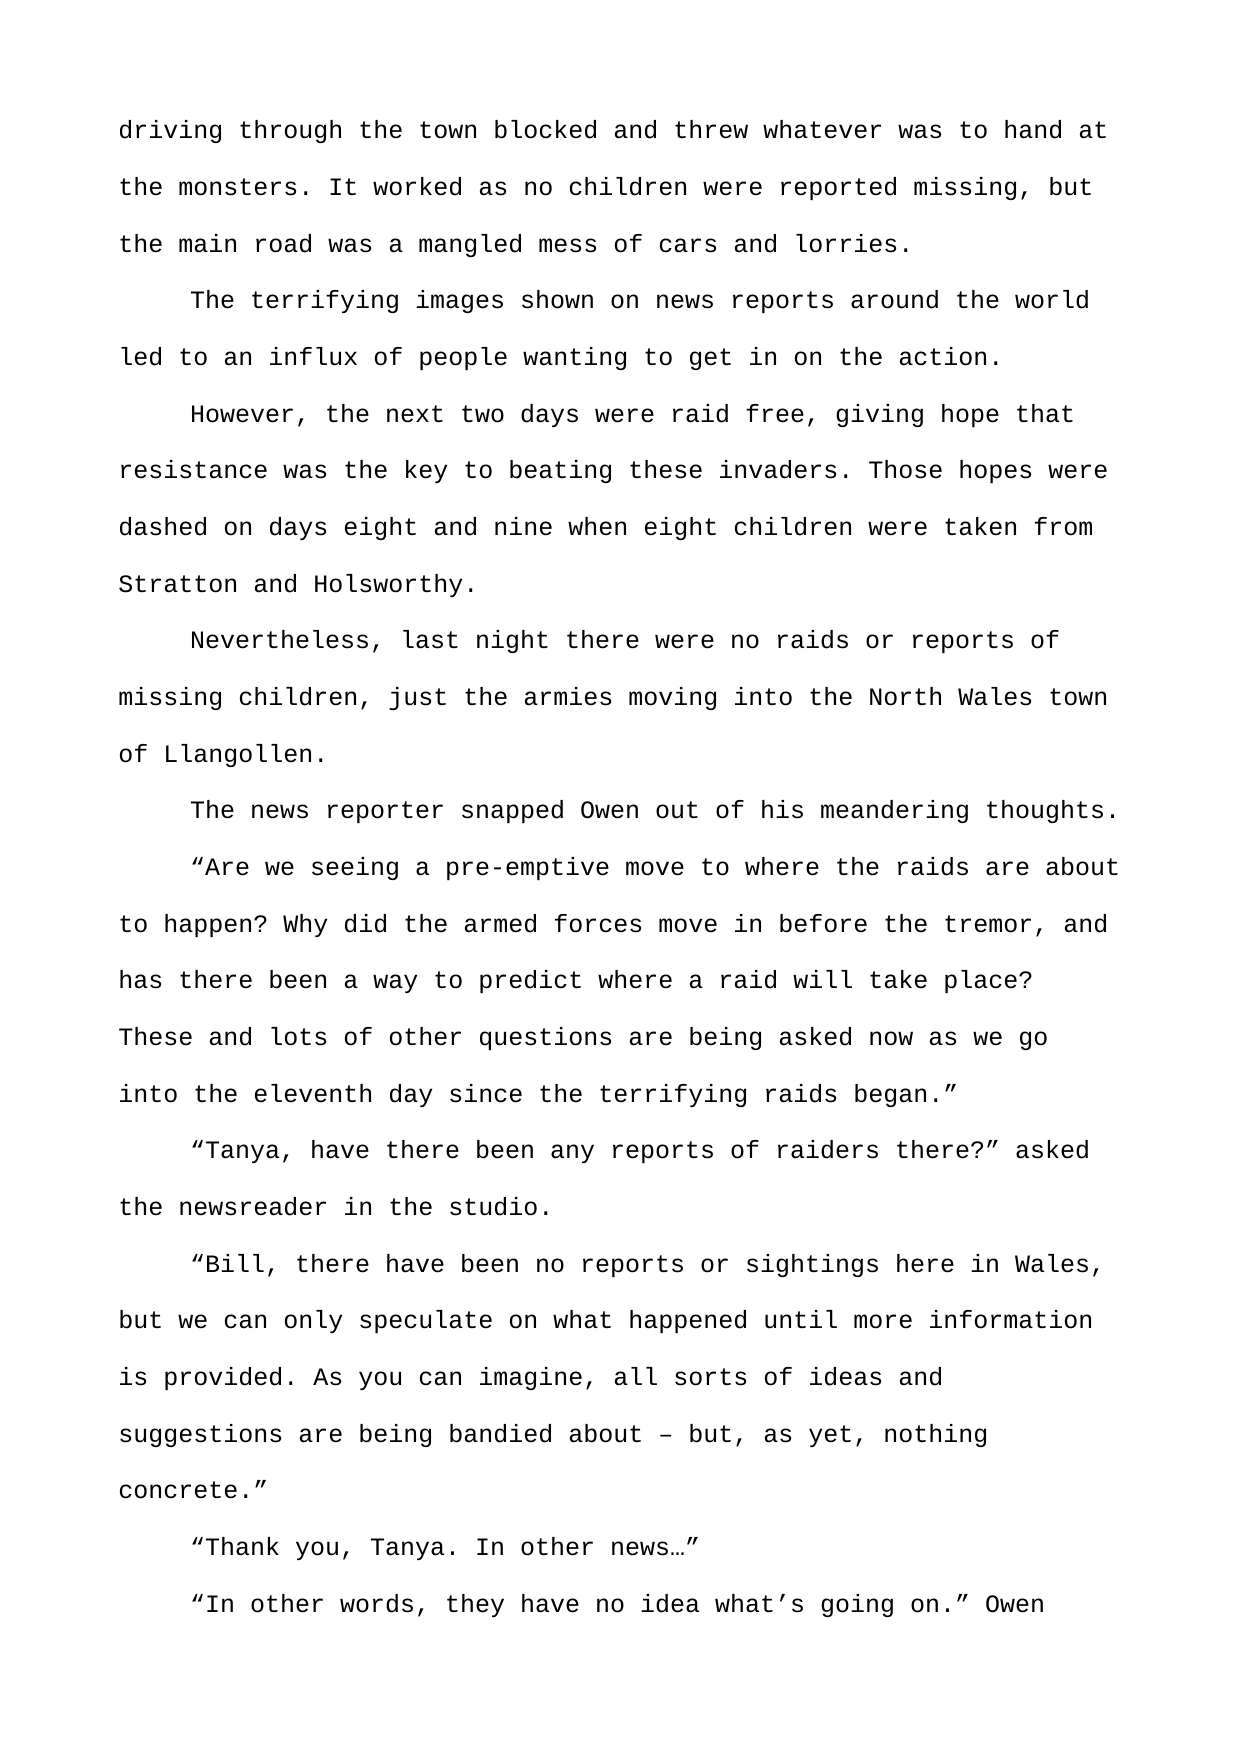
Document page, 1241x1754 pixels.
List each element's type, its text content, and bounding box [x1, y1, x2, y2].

text “In other words, they have no idea what’s going on.” Owen [118, 1591, 1122, 1620]
text However, the next two days were raid free, giving hope that resistance was the key to beating these invaders. Those hopes were dashed on days eight and nine when eight children were taken from Stratton and Holsworthy. [118, 401, 1122, 600]
text The terrifying images shown on news reports around the world led to an influx of people wanting to get in on the action. [118, 288, 1122, 373]
text “Tanya, have there been any reports of raiders there?” asked the newsreader in the studio. [118, 1138, 1122, 1223]
text “Are we seeing a pre-emptive move to where the raids are about to happen? Why did the armed forces move in before the tremor, and has there been a way to predict where a raid will take place? These and lots of other questions are being asked now as we go into the eleventh day since the terrifying raids began.” [118, 855, 1122, 1110]
text Nevertheless, last night there were no raids or reports of missing children, just the armies moving into the North Wales town of Llangollen. [118, 628, 1122, 770]
text “Bill, there have been no reports or sightings here in Wales, but we can only speculate on what happened until more information is provided. As you can imagine, all sorts of ideas and suggestions are being bandied about – but, as yet, nothing concrete.” [118, 1251, 1122, 1506]
text driving through the town blocked and threw whatever was to hand at the monsters. It worked as no children were reported missing, but the main road was a mangled mess of cars and lorries. [118, 118, 1122, 260]
text “Thank you, Tanya. In other news…” [118, 1535, 1122, 1563]
text The news reporter snapped Owen out of his meandering thoughts. [118, 798, 1122, 826]
